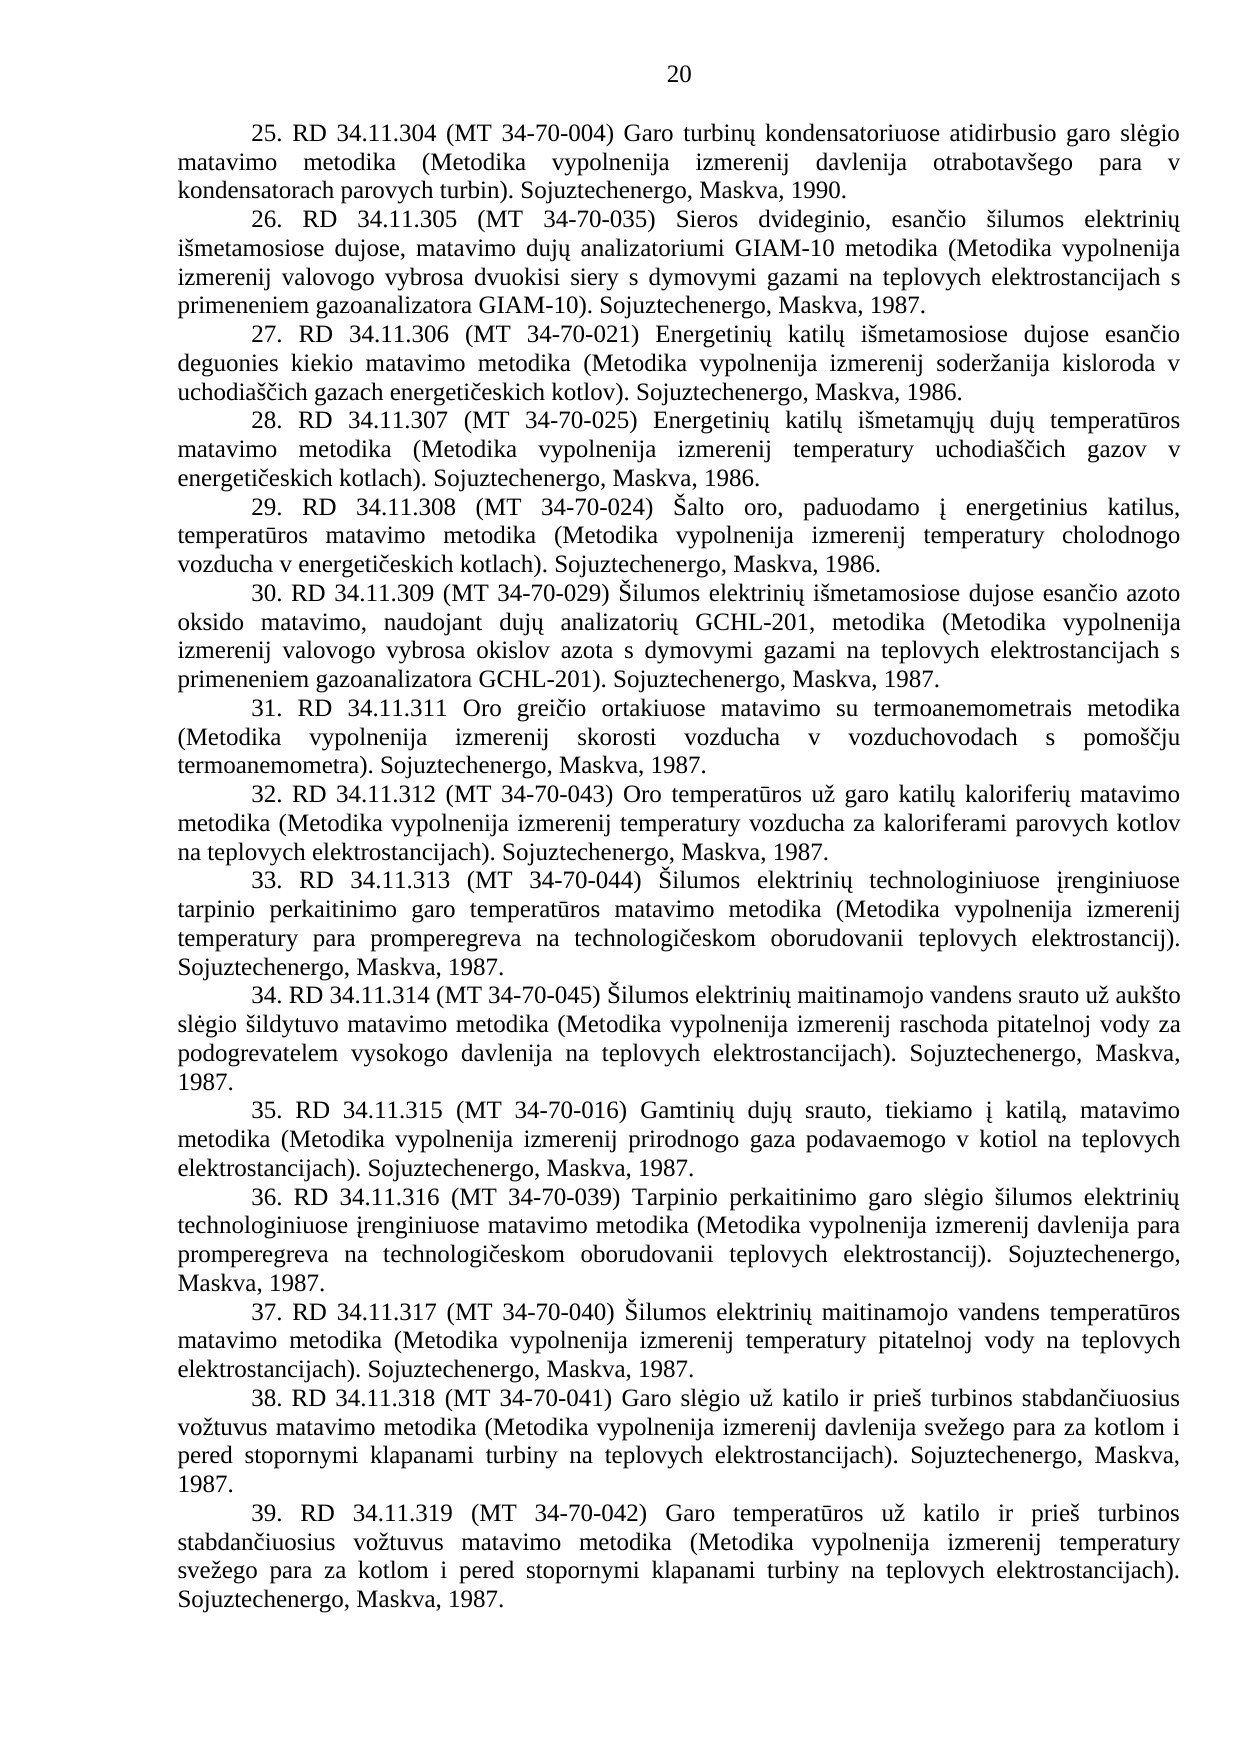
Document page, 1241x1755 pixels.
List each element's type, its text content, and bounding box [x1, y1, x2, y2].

text 33. RD 34.11.313 (MT 34-70-044) Šilumos elektrinių technologiniuose įrenginiuose tarpinio perkaitinimo garo temperatūros matavimo metodika (Metodika vypolnenija izmerenij temperatury para promperegreva na technologičeskom oborudovanii teplovych elektrostancij). Sojuztechenergo, Maskva, 1987. [177, 866, 1181, 981]
text 28. RD 34.11.307 (MT 34-70-025) Energetinių katilų išmetamųjų dujų temperatūros matavimo metodika (Metodika vypolnenija izmerenij temperatury uchodiaščich gazov v energetičeskich kotlach). Sojuztechenergo, Maskva, 1986. [177, 406, 1181, 492]
text 38. RD 34.11.318 (MT 34-70-041) Garo slėgio už katilo ir prieš turbinos stabdančiuosius vožtuvus matavimo metodika (Metodika vypolnenija izmerenij davlenija svežego para za kotlom i pered stopornymi klapanami turbiny na teplovych elektrostancijach). Sojuztechenergo, Maskva, 1987. [177, 1383, 1181, 1498]
text 32. RD 34.11.312 (MT 34-70-043) Oro temperatūros už garo katilų kaloriferių matavimo metodika (Metodika vypolnenija izmerenij temperatury vozducha za kaloriferami parovych kotlov na teplovych elektrostancijach). Sojuztechenergo, Maskva, 1987. [177, 779, 1181, 866]
text 25. RD 34.11.304 (MT 34-70-004) Garo turbinų kondensatoriuose atidirbusio garo slėgio matavimo metodika (Metodika vypolnenija izmerenij davlenija otrabotavšego para v kondensatorach parovych turbin). Sojuztechenergo, Maskva, 1990. [177, 118, 1181, 204]
text 35. RD 34.11.315 (MT 34-70-016) Gamtinių dujų srauto, tiekiamo į katilą, matavimo metodika (Metodika vypolnenija izmerenij prirodnogo gaza podavaemogo v kotiol na teplovych elektrostancijach). Sojuztechenergo, Maskva, 1987. [177, 1096, 1181, 1182]
text 39. RD 34.11.319 (MT 34-70-042) Garo temperatūros už katilo ir prieš turbinos stabdančiuosius vožtuvus matavimo metodika (Metodika vypolnenija izmerenij temperatury svežego para za kotlom i pered stopornymi klapanami turbiny na teplovych elektrostancijach). Sojuztechenergo, Maskva, 1987. [177, 1498, 1181, 1613]
text 29. RD 34.11.308 (MT 34-70-024) Šalto oro, paduodamo į energetinius katilus, temperatūros matavimo metodika (Metodika vypolnenija izmerenij temperatury cholodnogo vozducha v energetičeskich kotlach). Sojuztechenergo, Maskva, 1986. [177, 492, 1181, 578]
text 36. RD 34.11.316 (MT 34-70-039) Tarpinio perkaitinimo garo slėgio šilumos elektrinių technologiniuose įrenginiuose matavimo metodika (Metodika vypolnenija izmerenij davlenija para promperegreva na technologičeskom oborudovanii teplovych elektrostancij). Sojuztechenergo, Maskva, 1987. [177, 1182, 1181, 1297]
text 37. RD 34.11.317 (MT 34-70-040) Šilumos elektrinių maitinamojo vandens temperatūros matavimo metodika (Metodika vypolnenija izmerenij temperatury pitatelnoj vody na teplovych elektrostancijach). Sojuztechenergo, Maskva, 1987. [177, 1297, 1181, 1383]
text 34. RD 34.11.314 (MT 34-70-045) Šilumos elektrinių maitinamojo vandens srauto už aukšto slėgio šildytuvo matavimo metodika (Metodika vypolnenija izmerenij raschoda pitatelnoj vody za podogrevatelem vysokogo davlenija na teplovych elektrostancijach). Sojuztechenergo, Maskva, 1987. [177, 981, 1181, 1096]
text 26. RD 34.11.305 (MT 34-70-035) Sieros dvideginio, esančio šilumos elektrinių išmetamosiose dujose, matavimo dujų analizatoriumi GIAM-10 metodika (Metodika vypolnenija izmerenij valovogo vybrosa dvuokisi siery s dymovymi gazami na teplovych elektrostancijach s primeneniem gazoanalizatora GIAM-10). Sojuztechenergo, Maskva, 1987. [177, 204, 1181, 319]
text 27. RD 34.11.306 (MT 34-70-021) Energetinių katilų išmetamosiose dujose esančio deguonies kiekio matavimo metodika (Metodika vypolnenija izmerenij soderžanija kisloroda v uchodiaščich gazach energetičeskich kotlov). Sojuztechenergo, Maskva, 1986. [177, 319, 1181, 406]
text 31. RD 34.11.311 Oro greičio ortakiuose matavimo su termoanemometrais metodika (Metodika vypolnenija izmerenij skorosti vozducha v vozduchovodach s pomoščju termoanemometra). Sojuztechenergo, Maskva, 1987. [177, 693, 1181, 779]
text 30. RD 34.11.309 (MT 34-70-029) Šilumos elektrinių išmetamosiose dujose esančio azoto oksido matavimo, naudojant dujų analizatorių GCHL-201, metodika (Metodika vypolnenija izmerenij valovogo vybrosa okislov azota s dymovymi gazami na teplovych elektrostancijach s primeneniem gazoanalizatora GCHL-201). Sojuztechenergo, Maskva, 1987. [177, 578, 1181, 693]
